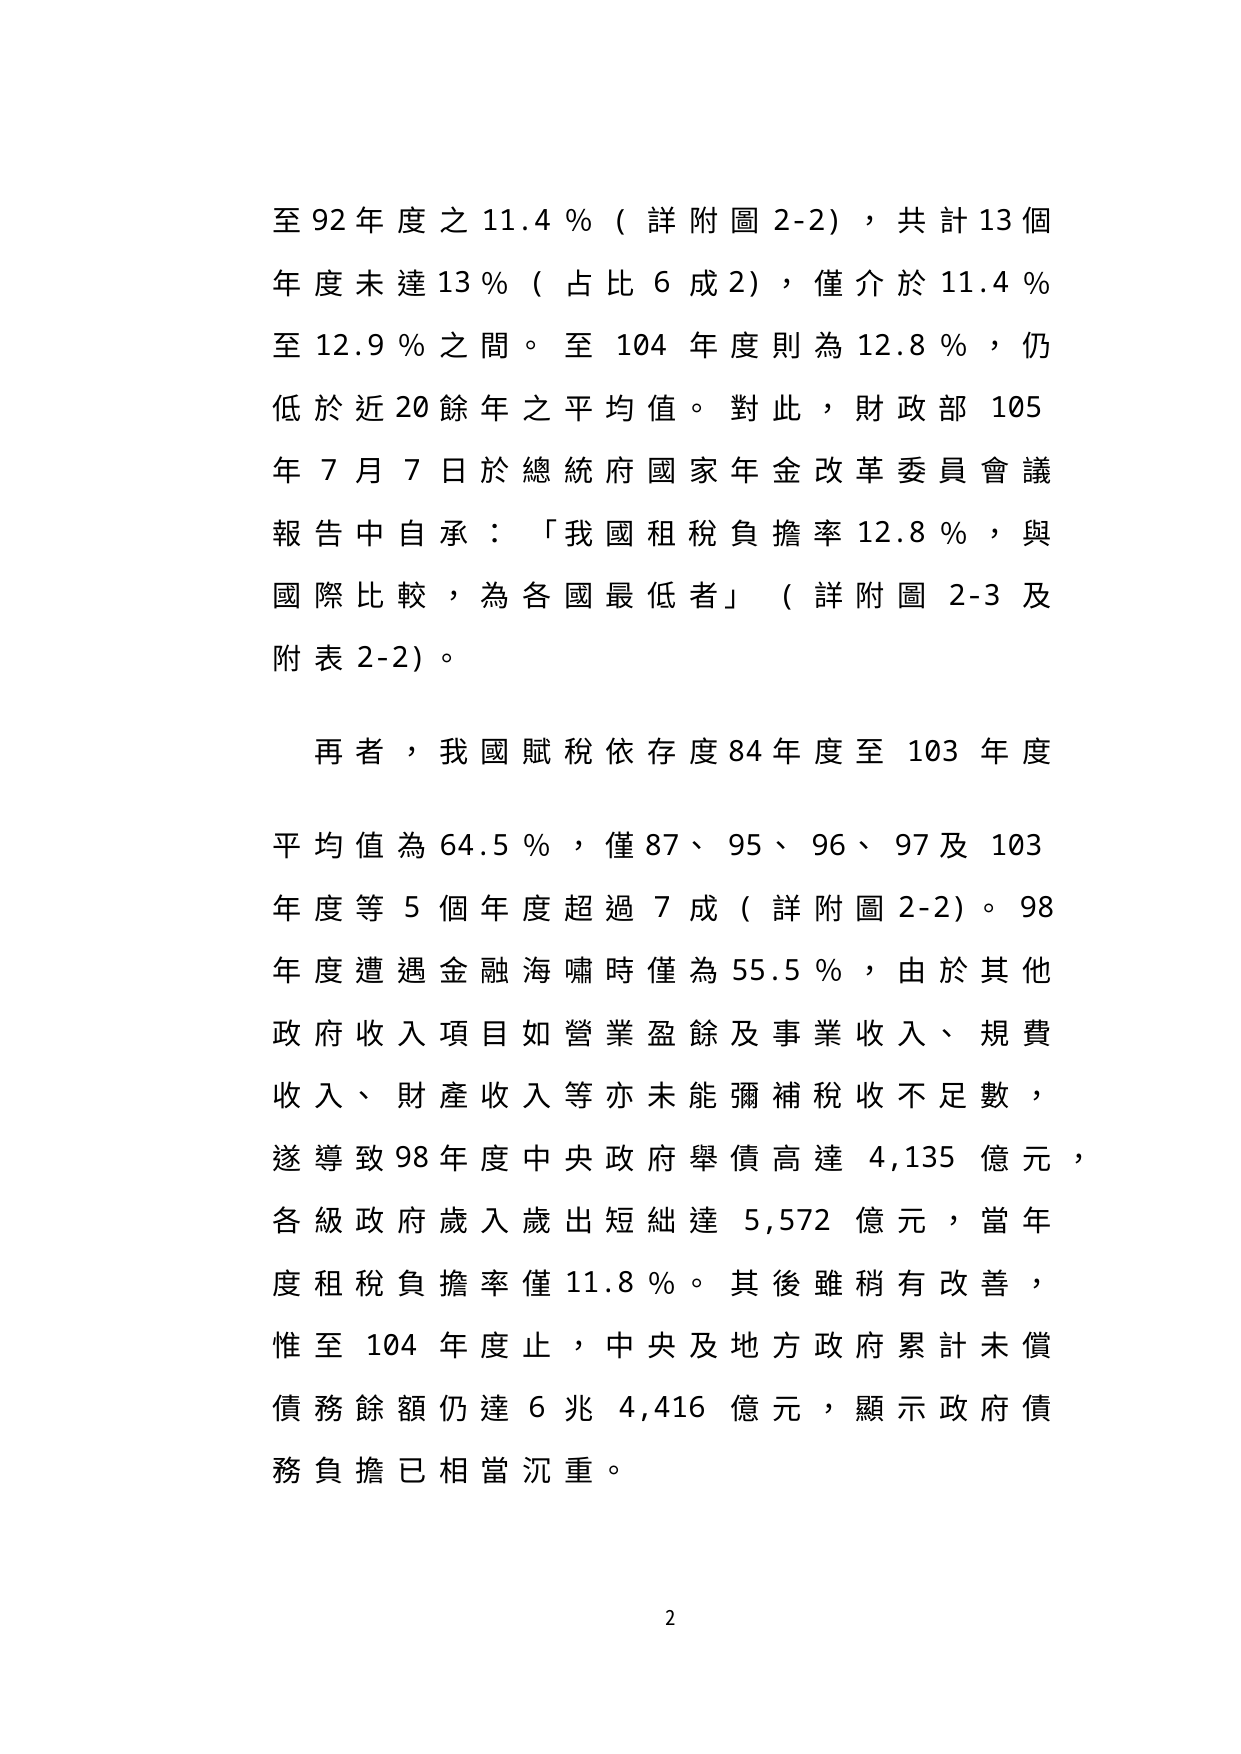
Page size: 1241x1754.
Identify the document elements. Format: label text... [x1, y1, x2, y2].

text 再者，我國賦稅依存度84年度至103年度平均值為64.5％，僅87、95、96、97及103年度等5個年度超過7成(詳附圖2-2)。98年度遭遇金融海嘯時僅為55.5％，由於其他政府收入項目如營業盈餘及事業收入、規費收入、財產收入等亦未能彌補稅收不足數，遂導致98年度中央政府舉債高達4,135億元，各級政府歲入歲出短絀達5,572億元，當年度租稅負擔率僅11.8％。其後雖稍有改善，惟至104年度止，中央及地方政府累計未償債務餘額仍達6兆4,416億元，顯示政府債務負擔已相當沉重。 [242, 677, 1058, 1490]
text 至92年度之11.4％(詳附圖2-2)，共計13個年度未達13％(占比6成2)，僅介於11.4％至12.9％之間。至104年度則為12.8％，仍低於近20餘年之平均值。對此，財政部105年7月7日於總統府國家年金改革委員會議報告中自承：「我國租稅負擔率12.8％，與國際比較，為各國最低者」(詳附圖2-3及附表2-2)。 [242, 177, 1058, 677]
